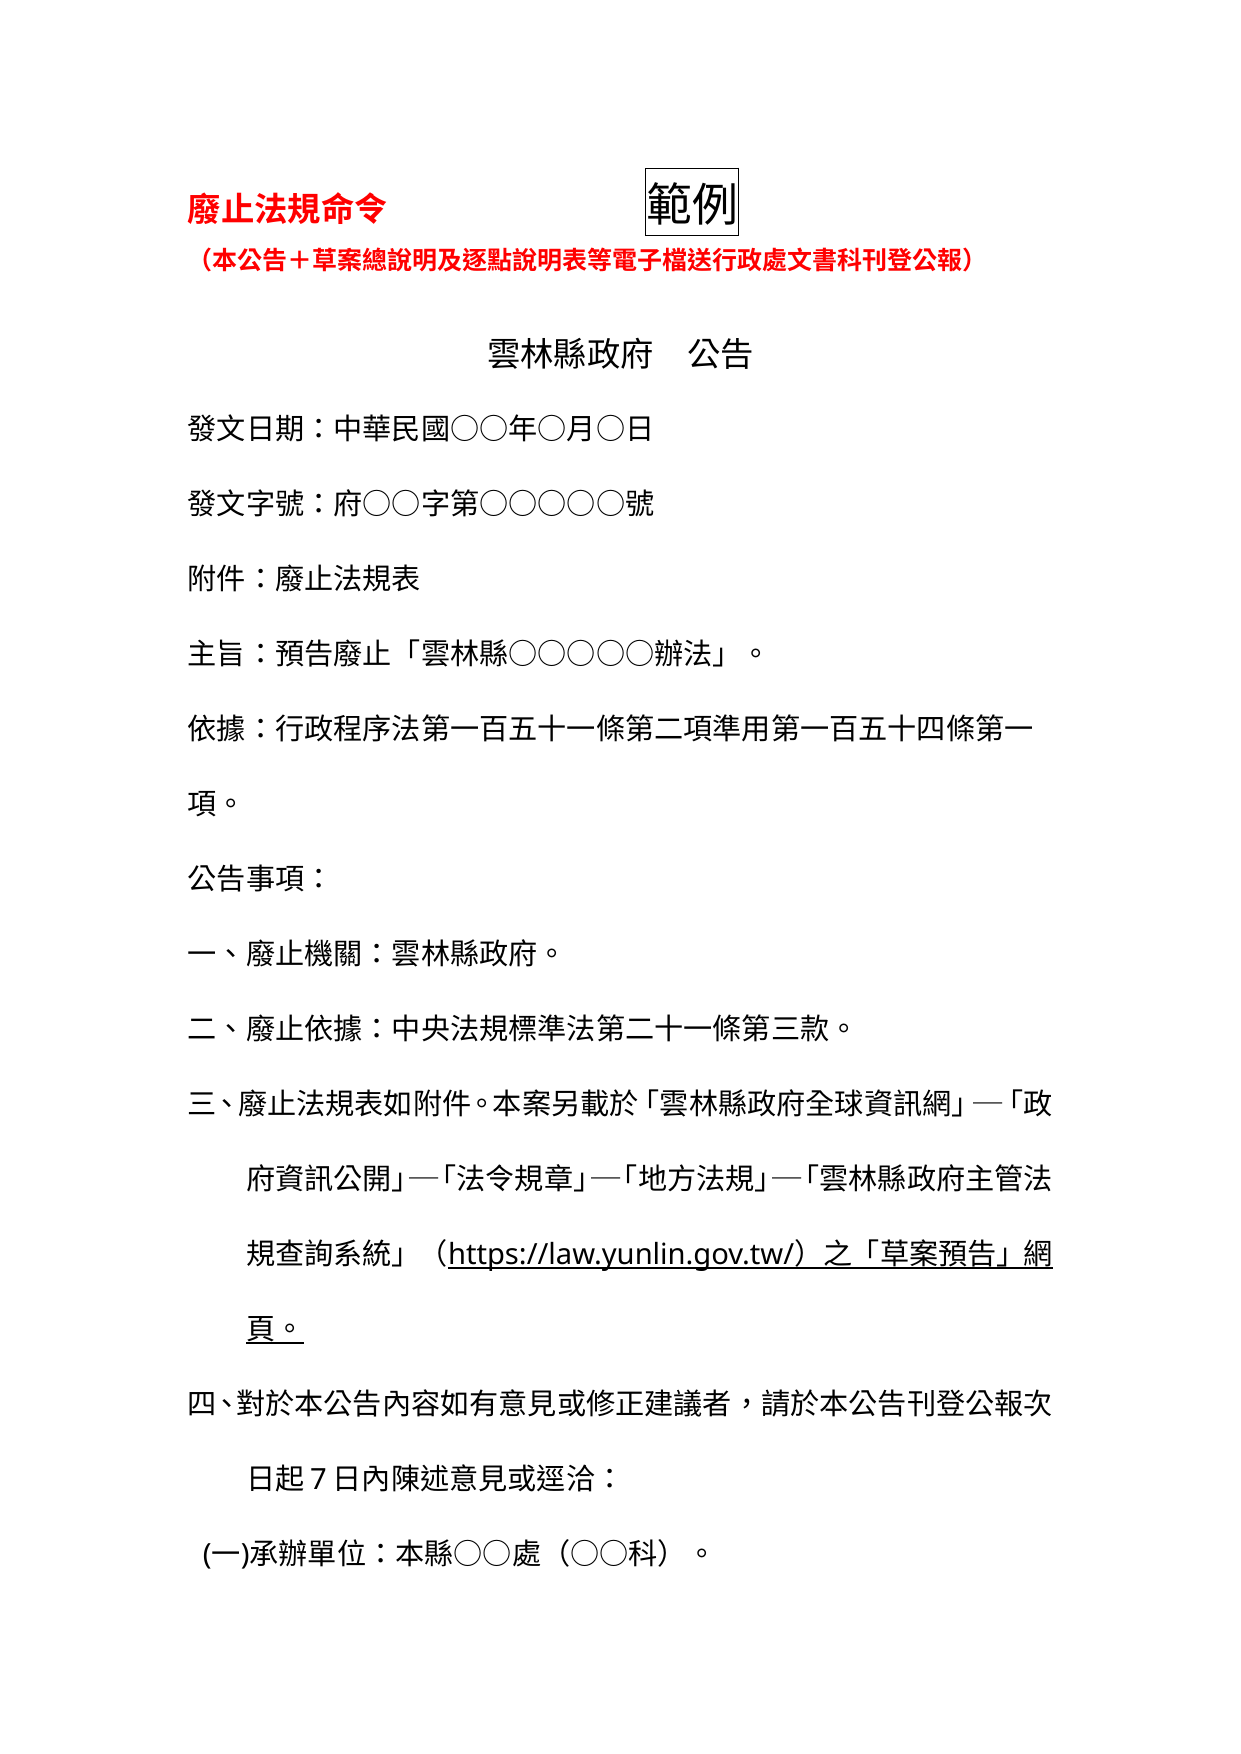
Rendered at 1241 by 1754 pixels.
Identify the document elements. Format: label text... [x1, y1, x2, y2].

text 附件：廢止法規表 [187, 539, 1053, 614]
text 公告事項： [187, 839, 1053, 914]
text 廢止法規命令 範例 [187, 164, 1053, 239]
text 發文字號：府○○字第○○○○○號 [187, 464, 1053, 539]
text 雲林縣政府 公告 [187, 314, 1053, 389]
text 二、廢止依據：中央法規標準法第二十一條第三款。 [187, 989, 1053, 1064]
text 四、對於本公告內容如有意見或修正建議者，請於本公告刊登公報次日起7日內陳述意見或逕洽： [187, 1364, 1053, 1514]
text （本公告＋草案總說明及逐點說明表等電子檔送行政處文書科刊登公報） [187, 239, 1053, 277]
text 主旨：預告廢止「雲林縣○○○○○辦法」。 [187, 614, 1053, 689]
text 三、廢止法規表如附件。本案另載於「雲林縣政府全球資訊網」─「政府資訊公開」─「法令規章」─「地方法規」─「雲林縣政府主管法規查詢系統」（https://law.yunlin.gov.tw/）之「草案預告」網頁。 [187, 1064, 1053, 1364]
text 發文日期：中華民國○○年○月○日 [187, 389, 1053, 464]
text (一)承辦單位：本縣○○處（○○科）。 [187, 1514, 1053, 1589]
text 一、廢止機關：雲林縣政府。 [187, 914, 1053, 989]
text 依據：行政程序法第一百五十一條第二項準用第一百五十四條第一項。 [187, 689, 1053, 839]
